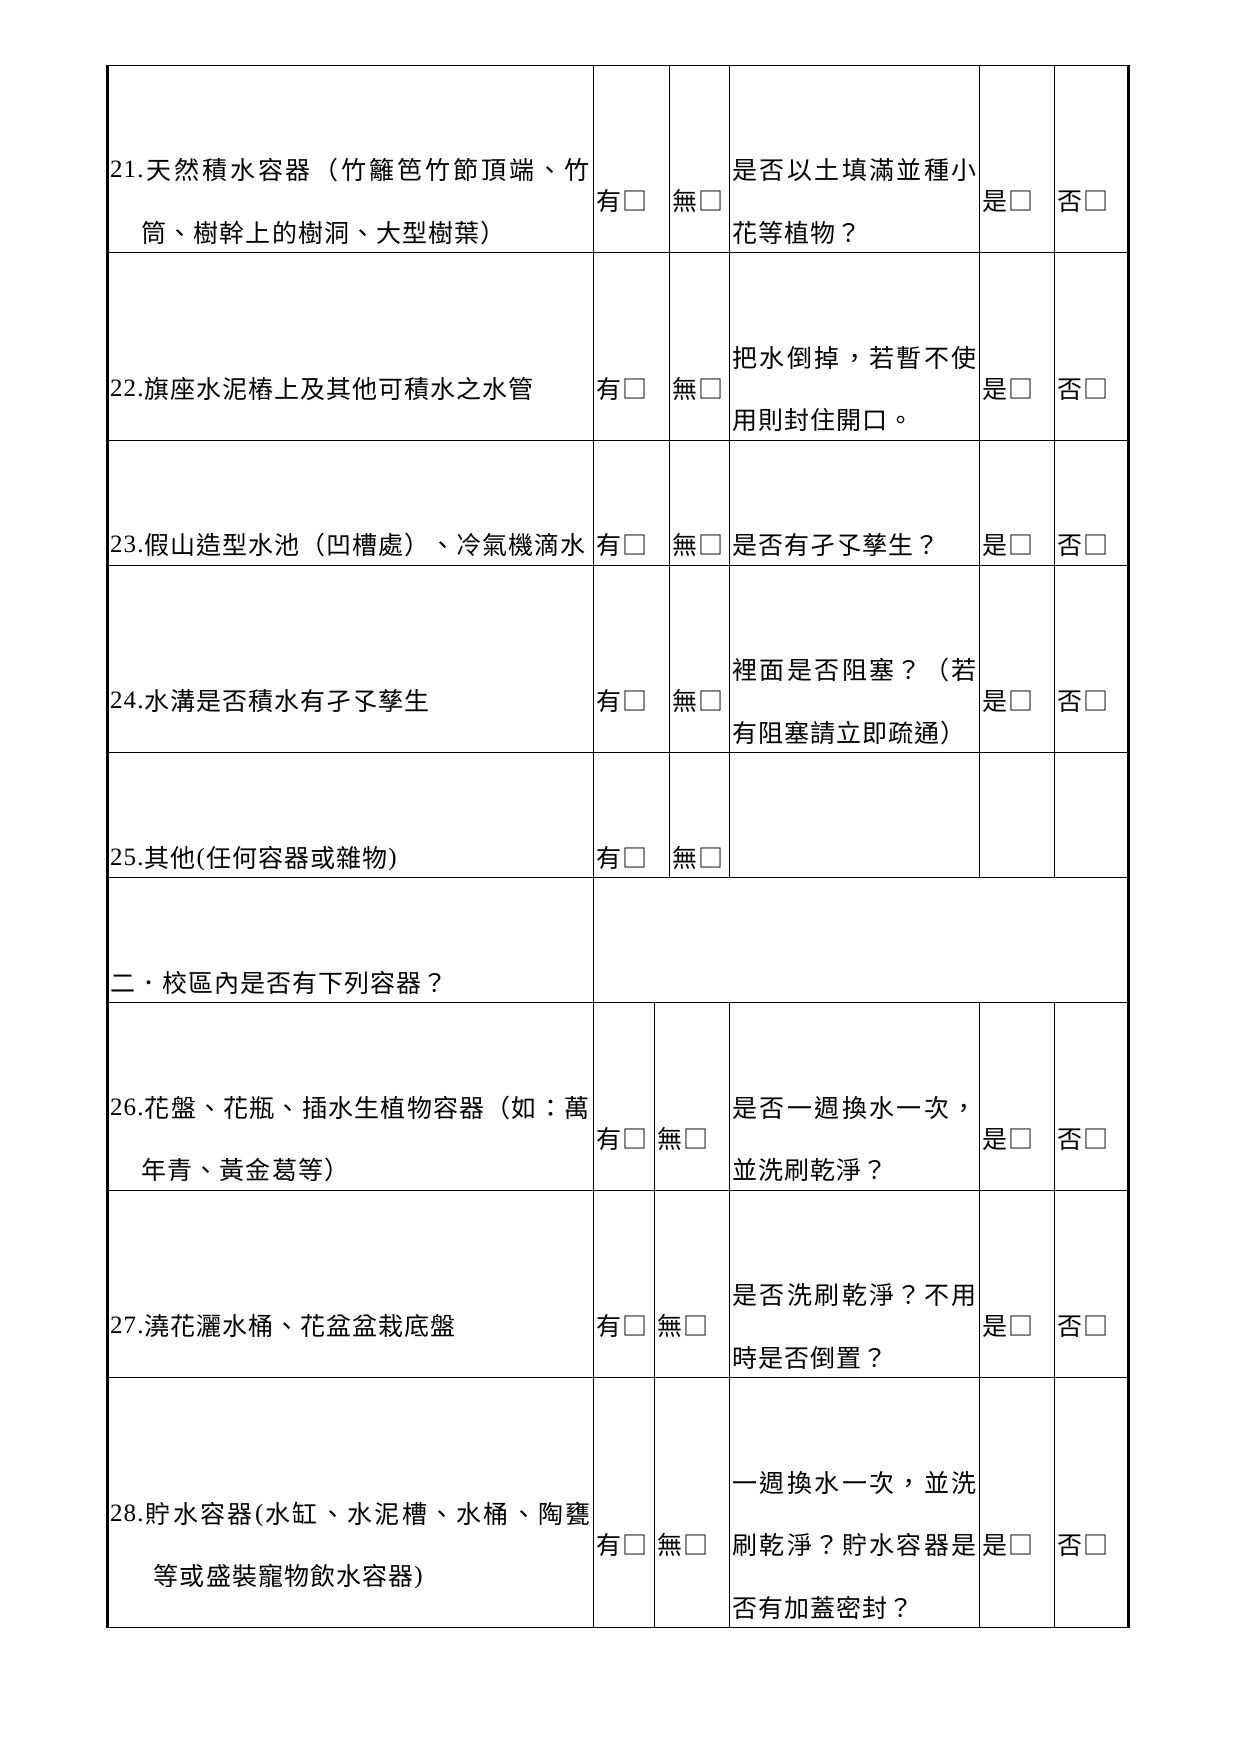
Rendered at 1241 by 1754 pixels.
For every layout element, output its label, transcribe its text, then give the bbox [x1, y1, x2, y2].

table_cell 有□ [594, 753, 669, 877]
table_cell 否□ [1055, 253, 1127, 439]
table_cell 否□ [1055, 1191, 1127, 1377]
table_cell 是□ [980, 253, 1054, 439]
table_cell 無□ [655, 1378, 729, 1627]
table_cell 無□ [670, 66, 729, 252]
table_cell 28.貯水容器(水缸、水泥槽、水桶、陶甕等或盛裝寵物飲水容器) [109, 1378, 593, 1627]
table_cell 有□ [594, 1378, 654, 1627]
table_cell 一週換水一次，並洗刷乾淨？貯水容器是否有加蓋密封？ [730, 1378, 979, 1627]
table_cell 21.天然積水容器（竹籬笆竹節頂端、竹筒、樹幹上的樹洞、大型樹葉） [109, 66, 593, 252]
table_cell 有□ [594, 253, 669, 439]
table_cell 26.花盤、花瓶、插水生植物容器（如：萬年青、黃金葛等） [109, 1003, 593, 1189]
table_cell 否□ [1055, 66, 1127, 252]
table_cell 否□ [1055, 566, 1127, 752]
table_cell [594, 878, 1127, 1002]
table_cell 是否洗刷乾淨？不用時是否倒置？ [730, 1191, 979, 1377]
table_cell [980, 753, 1054, 877]
table_cell 否□ [1055, 441, 1127, 564]
table_cell 22.旗座水泥樁上及其他可積水之水管 [109, 253, 593, 439]
table_cell 是□ [980, 566, 1054, 752]
table_cell 24.水溝是否積水有孑孓孳生 [109, 566, 593, 752]
table_cell 把水倒掉，若暫不使用則封住開口。 [730, 253, 979, 439]
table_cell 二．校區內是否有下列容器？ [109, 878, 593, 1002]
table_cell 裡面是否阻塞？（若有阻塞請立即疏通） [730, 566, 979, 752]
table_cell 無□ [670, 566, 729, 752]
table_cell 否□ [1055, 1378, 1127, 1627]
table_cell 無□ [670, 441, 729, 564]
table_cell 無□ [670, 753, 729, 877]
table_cell 有□ [594, 441, 669, 564]
table_cell 25.其他(任何容器或雜物) [109, 753, 593, 877]
table_cell 無□ [670, 253, 729, 439]
table_cell 是否一週換水一次，並洗刷乾淨？ [730, 1003, 979, 1189]
table_cell 是□ [980, 1191, 1054, 1377]
table_cell 否□ [1055, 1003, 1127, 1189]
table_cell 23.假山造型水池（凹槽處）、冷氣機滴水 [109, 441, 593, 564]
table_cell 有□ [594, 566, 669, 752]
table_cell 27.澆花灑水桶、花盆盆栽底盤 [109, 1191, 593, 1377]
table_cell 是否有孑孓孳生？ [730, 441, 979, 564]
table_cell 無□ [655, 1003, 729, 1189]
table_cell [1055, 753, 1127, 877]
table_cell 是□ [980, 441, 1054, 564]
table_cell 是□ [980, 1378, 1054, 1627]
table_cell 無□ [655, 1191, 729, 1377]
table_cell 是否以土填滿並種小花等植物？ [730, 66, 979, 252]
table_cell [730, 753, 979, 877]
table_cell 有□ [594, 1191, 654, 1377]
table_cell 有□ [594, 1003, 654, 1189]
table_cell 有□ [594, 66, 669, 252]
table_cell 是□ [980, 1003, 1054, 1189]
table_cell 是□ [980, 66, 1054, 252]
